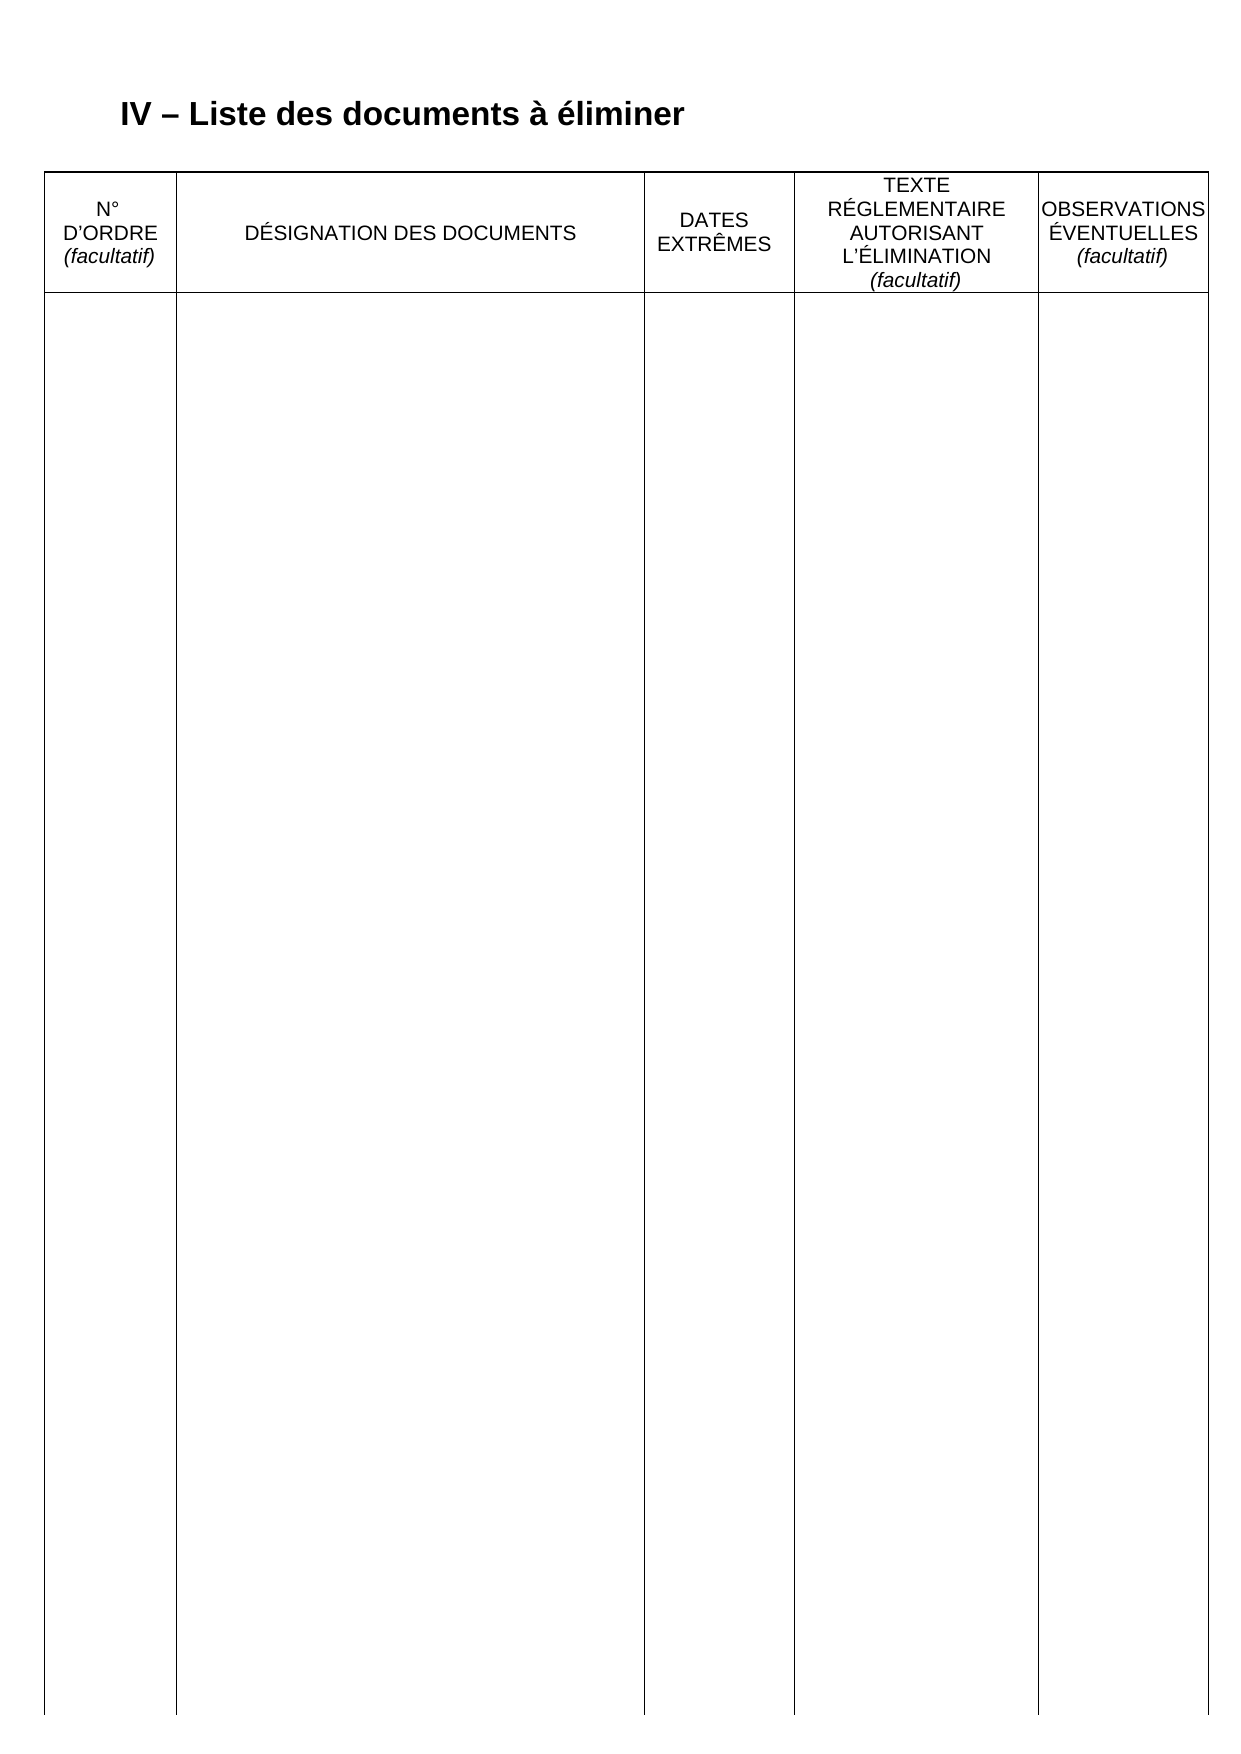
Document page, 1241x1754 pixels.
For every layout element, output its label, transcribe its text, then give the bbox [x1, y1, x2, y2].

table_cell [1039, 293, 1208, 1715]
table_header OBSERVATIONS ÉVENTUELLES (facultatif) [1039, 173, 1208, 292]
table_cell [177, 293, 644, 1715]
table_header TEXTE RÉGLEMENTAIRE AUTORISANT L’ÉLIMINATION (facultatif) [795, 173, 1038, 292]
table_cell [645, 293, 794, 1715]
table_cell [45, 293, 176, 1715]
table_header N° D’ORDRE (facultatif) [45, 173, 176, 292]
text IV – Liste des documents à éliminer [120, 94, 1106, 133]
table_header DÉSIGNATION DES DOCUMENTS [177, 173, 644, 292]
table_cell [795, 293, 1038, 1715]
table_header DATES EXTRÊMES [645, 173, 794, 292]
